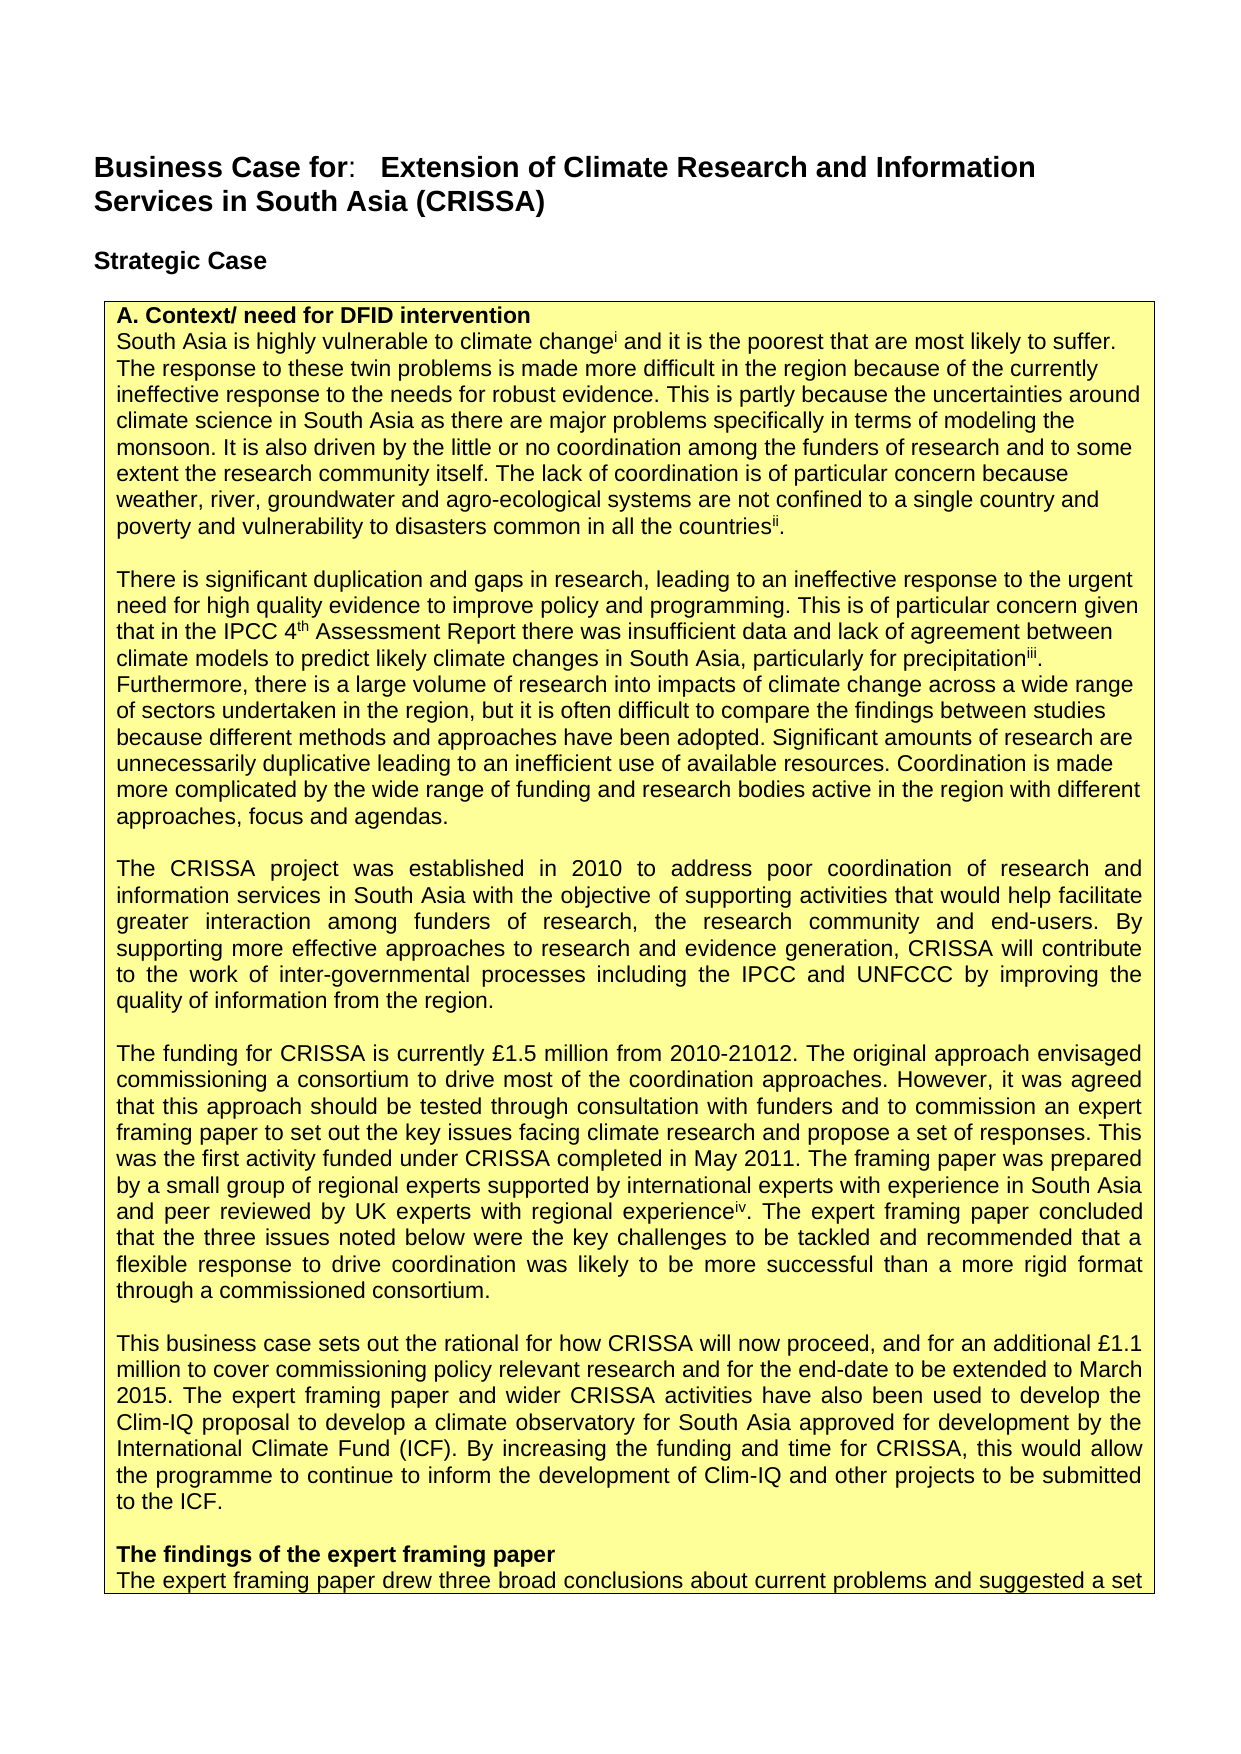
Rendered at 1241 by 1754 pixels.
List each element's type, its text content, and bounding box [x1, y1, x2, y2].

table_header A. Context/ need for DFID intervention South Asia is highly vulnerable to climate change and it is the poorest that are most likely to suffer. The response to these twin problems is made more difficult in the region because of the currently ineffective response to the needs for robust evidence. This is partly because the uncertainties around climate science in South Asia as there are major problems specifically in terms of modeling the monsoon. It is also driven by the little or no coordination among the funders of research and to some extent the research community itself. The lack of coordination is of particular concern because weather, river, groundwater and agro-ecological systems are not confined to a single country and poverty and vulnerability to disasters common in all the countries. There is significant duplication and gaps in research, leading to an ineffective response to the urgent need for high quality evidence to improve policy and programming. This is of particular concern given that in the IPCC 4th Assessment Report there was insufficient data and lack of agreement between climate models to predict likely climate changes in South Asia, particularly for precipitation. Furthermore, there is a large volume of research into impacts of climate change across a wide range of sectors undertaken in the region, but it is often difficult to compare the findings between studies because different methods and approaches have been adopted. Significant amounts of research are unnecessarily duplicative leading to an inefficient use of available resources. Coordination is made more complicated by the wide range of funding and research bodies active in the region with different approaches, focus and agendas. The CRISSA project was established in 2010 to address poor coordination of research and information services in South Asia with the objective of supporting activities that would help facilitate greater interaction among funders of research, the research community and end-users. By supporting more effective approaches to research and evidence generation, CRISSA will contribute to the work of inter-governmental processes including the IPCC and UNFCCC by improving the quality of information from the region. The funding for CRISSA is currently £1.5 million from 2010-21012. The original approach envisaged commissioning a consortium to drive most of the coordination approaches. However, it was agreed that this approach should be tested through consultation with funders and to commission an expert framing paper to set out the key issues facing climate research and propose a set of responses. This was the first activity funded under CRISSA completed in May 2011. The framing paper was prepared by a small group of regional experts supported by international experts with experience in South Asia and peer reviewed by UK experts with regional experience. The expert framing paper concluded that the three issues noted below were the key challenges to be tackled and recommended that a flexible response to drive coordination was likely to be more successful than a more rigid format through a commissioned consortium. This business case sets out the rational for how CRISSA will now proceed, and for an additional £1.1 million to cover commissioning policy relevant research and for the end-date to be extended to March 2015. The expert framing paper and wider CRISSA activities have also been used to develop the Clim-IQ proposal to develop a climate observatory for South Asia approved for development by the International Climate Fund (ICF). By increasing the funding and time for CRISSA, this would allow the programme to continue to inform the development of Clim-IQ and other projects to be submitted to the ICF. The findings of the expert framing paper The expert framing paper drew three broad conclusions about current problems and suggested a set [105, 302, 1154, 1593]
text Strategic Case [93, 246, 1125, 274]
text Business Case for: Extension of Climate Research and Information Services in South Asia (CRISSA) [93, 150, 1125, 217]
